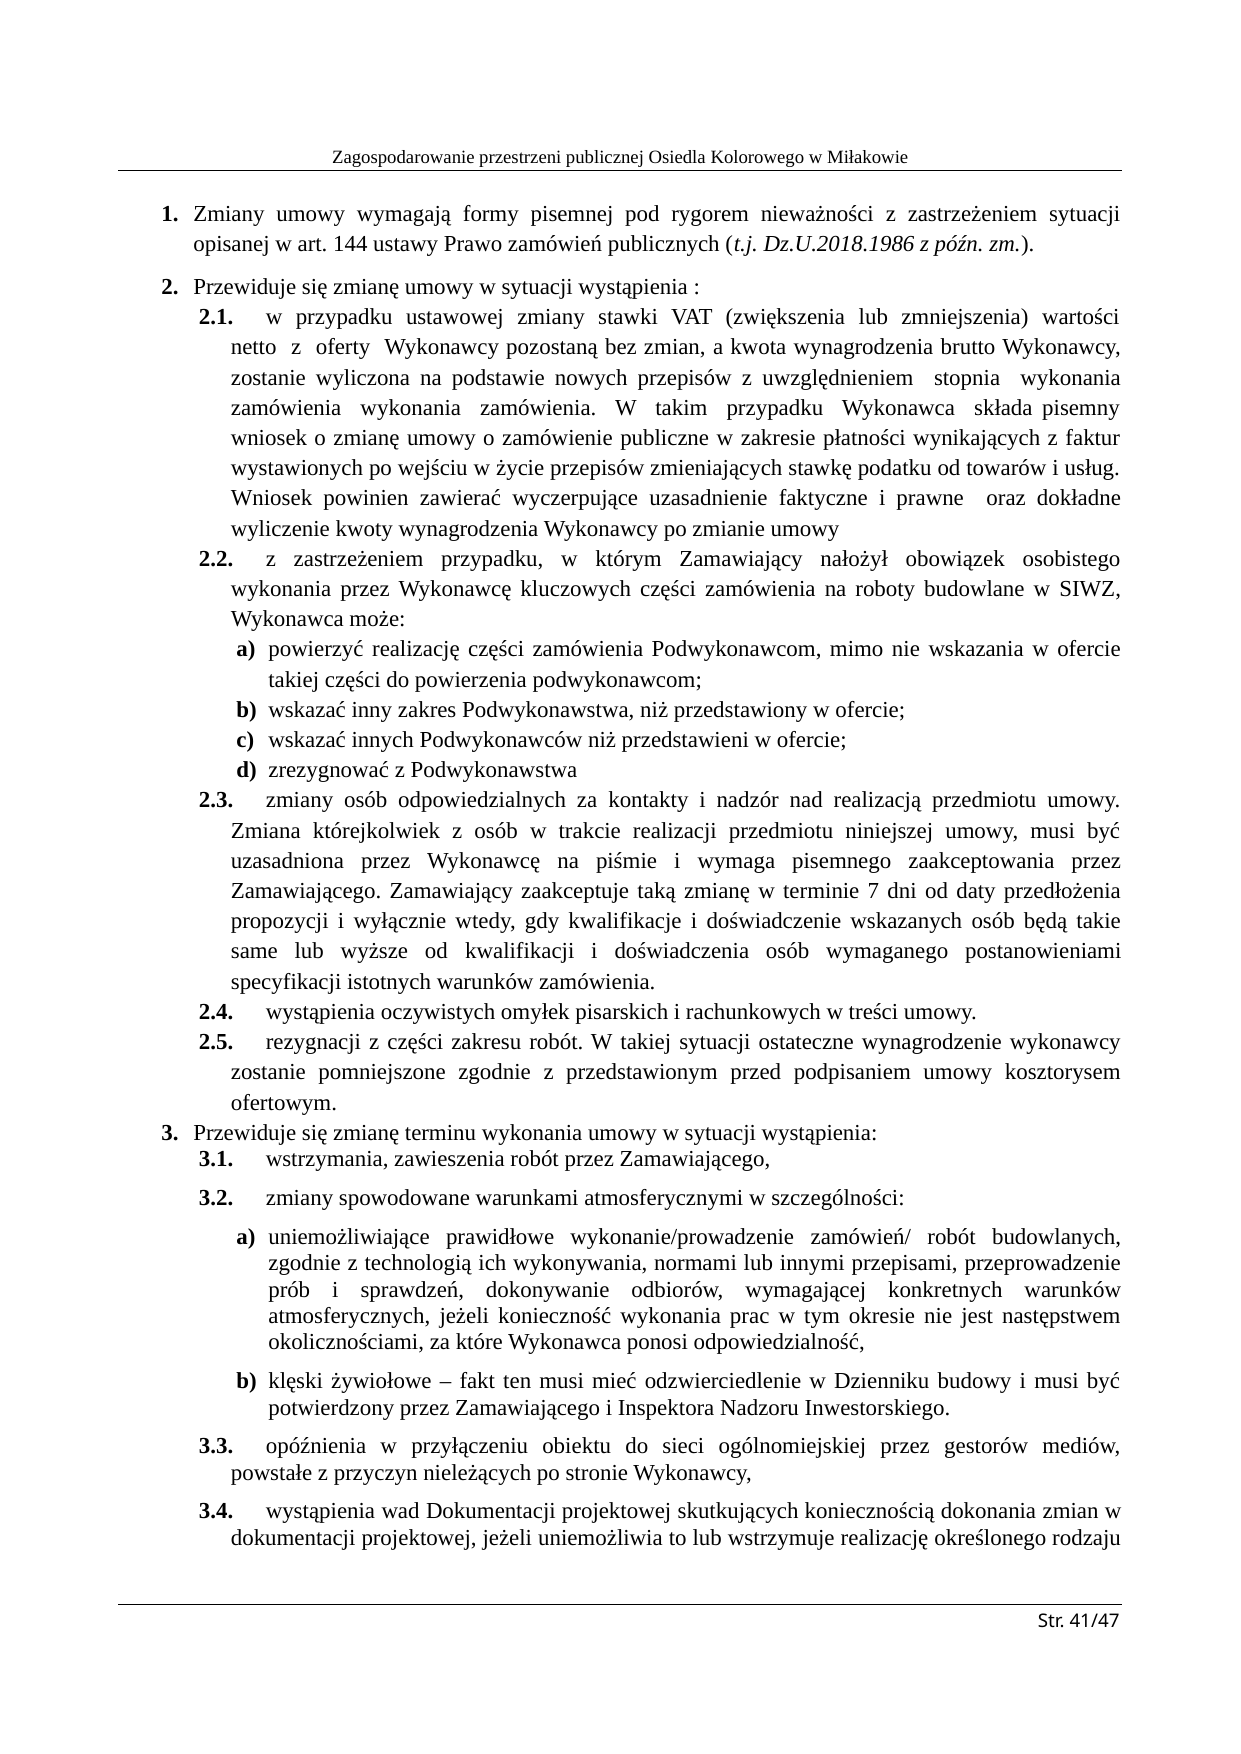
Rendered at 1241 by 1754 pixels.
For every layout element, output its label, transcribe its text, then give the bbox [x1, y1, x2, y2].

list zrezygnować z Podwykonawstwa [231, 756, 1122, 783]
list klęski żywiołowe – fakt ten musi mieć odzwierciedlenie w Dzienniku budowy i musi być potwierdzony przez Zamawiającego i Inspektora Nadzoru Inwestorskiego. [231, 1367, 1122, 1420]
list wystąpienia oczywistych omyłek pisarskich i rachunkowych w treści umowy. [193, 998, 1122, 1024]
list zmiany osób odpowiedzialnych za kontakty i nadzór nad realizacją przedmiotu umowy. Zmiana którejkolwiek z osób w trakcie realizacji przedmiotu niniejszej umowy, musi być uzasadniona przez Wykonawcę na piśmie i wymaga pisemnego zaakceptowania przez Zamawiającego. Zamawiający zaakceptuje taką zmianę w terminie 7 dni od daty przedłożenia propozycji i wyłącznie wtedy, gdy kwalifikacje i doświadczenie wskazanych osób będą takie same lub wyższe od kwalifikacji i doświadczenia osób wymaganego postanowieniami specyfikacji istotnych warunków zamówienia. [193, 787, 1122, 994]
list z zastrzeżeniem przypadku, w którym Zamawiający nałożył obowiązek osobistego wykonania przez Wykonawcę kluczowych części zamówienia na roboty budowlane w SIWZ, Wykonawca może: [193, 545, 1122, 632]
list wskazać inny zakres Podwykonawstwa, niż przedstawiony w ofercie; [231, 696, 1122, 722]
list uniemożliwiające prawidłowe wykonanie/prowadzenie zamówień/ robót budowlanych, zgodnie z technologią ich wykonywania, normami lub innymi przepisami, przeprowadzenie prób i sprawdzeń, dokonywanie odbiorów, wymagającej konkretnych warunków atmosferycznych, jeżeli konieczność wykonania prac w tym okresie nie jest następstwem okolicznościami, za które Wykonawca ponosi odpowiedzialność, [231, 1223, 1122, 1355]
list Przewiduje się zmianę umowy w sytuacji wystąpienia : [156, 273, 1122, 299]
list powierzyć realizację części zamówienia Podwykonawcom, mimo nie wskazania w ofercie takiej części do powierzenia podwykonawcom; [231, 636, 1122, 692]
list zmiany spowodowane warunkami atmosferycznymi w szczególności: [193, 1184, 1122, 1210]
list wstrzymania, zawieszenia robót przez Zamawiającego, [193, 1145, 1122, 1172]
list Zmiany umowy wymagają formy pisemnej pod rygorem nieważności z zastrzeżeniem sytuacji opisanej w art. 144 ustawy Prawo zamówień publicznych (t.j. Dz.U.2018.1986 z późn. zm.). [156, 200, 1122, 257]
list wystąpienia wad Dokumentacji projektowej skutkujących koniecznością dokonania zmian w dokumentacji projektowej, jeżeli uniemożliwia to lub wstrzymuje realizację określonego rodzaju [193, 1498, 1122, 1550]
list rezygnacji z części zakresu robót. W takiej sytuacji ostateczne wynagrodzenie wykonawcy zostanie pomniejszone zgodnie z przedstawionym przed podpisaniem umowy kosztorysem ofertowym. [193, 1028, 1122, 1115]
list w przypadku ustawowej zmiany stawki VAT (zwiększenia lub zmniejszenia) wartości netto z oferty Wykonawcy pozostaną bez zmian, a kwota wynagrodzenia brutto Wykonawcy, zostanie wyliczona na podstawie nowych przepisów z uwzględnieniem stopnia wykonania zamówienia wykonania zamówienia. W takim przypadku Wykonawca składa pisemny wniosek o zmianę umowy o zamówienie publiczne w zakresie płatności wynikających z faktur wystawionych po wejściu w życie przepisów zmieniających stawkę podatku od towarów i usług. Wniosek powinien zawierać wyczerpujące uzasadnienie faktyczne i prawne oraz dokładne wyliczenie kwoty wynagrodzenia Wykonawcy po zmianie umowy [193, 303, 1122, 541]
list wskazać innych Podwykonawców niż przedstawieni w ofercie; [231, 726, 1122, 752]
list Przewiduje się zmianę terminu wykonania umowy w sytuacji wystąpienia: [156, 1119, 1122, 1145]
list opóźnienia w przyłączeniu obiektu do sieci ogólnomiejskiej przez gestorów mediów, powstałe z przyczyn nieleżących po stronie Wykonawcy, [193, 1432, 1122, 1485]
